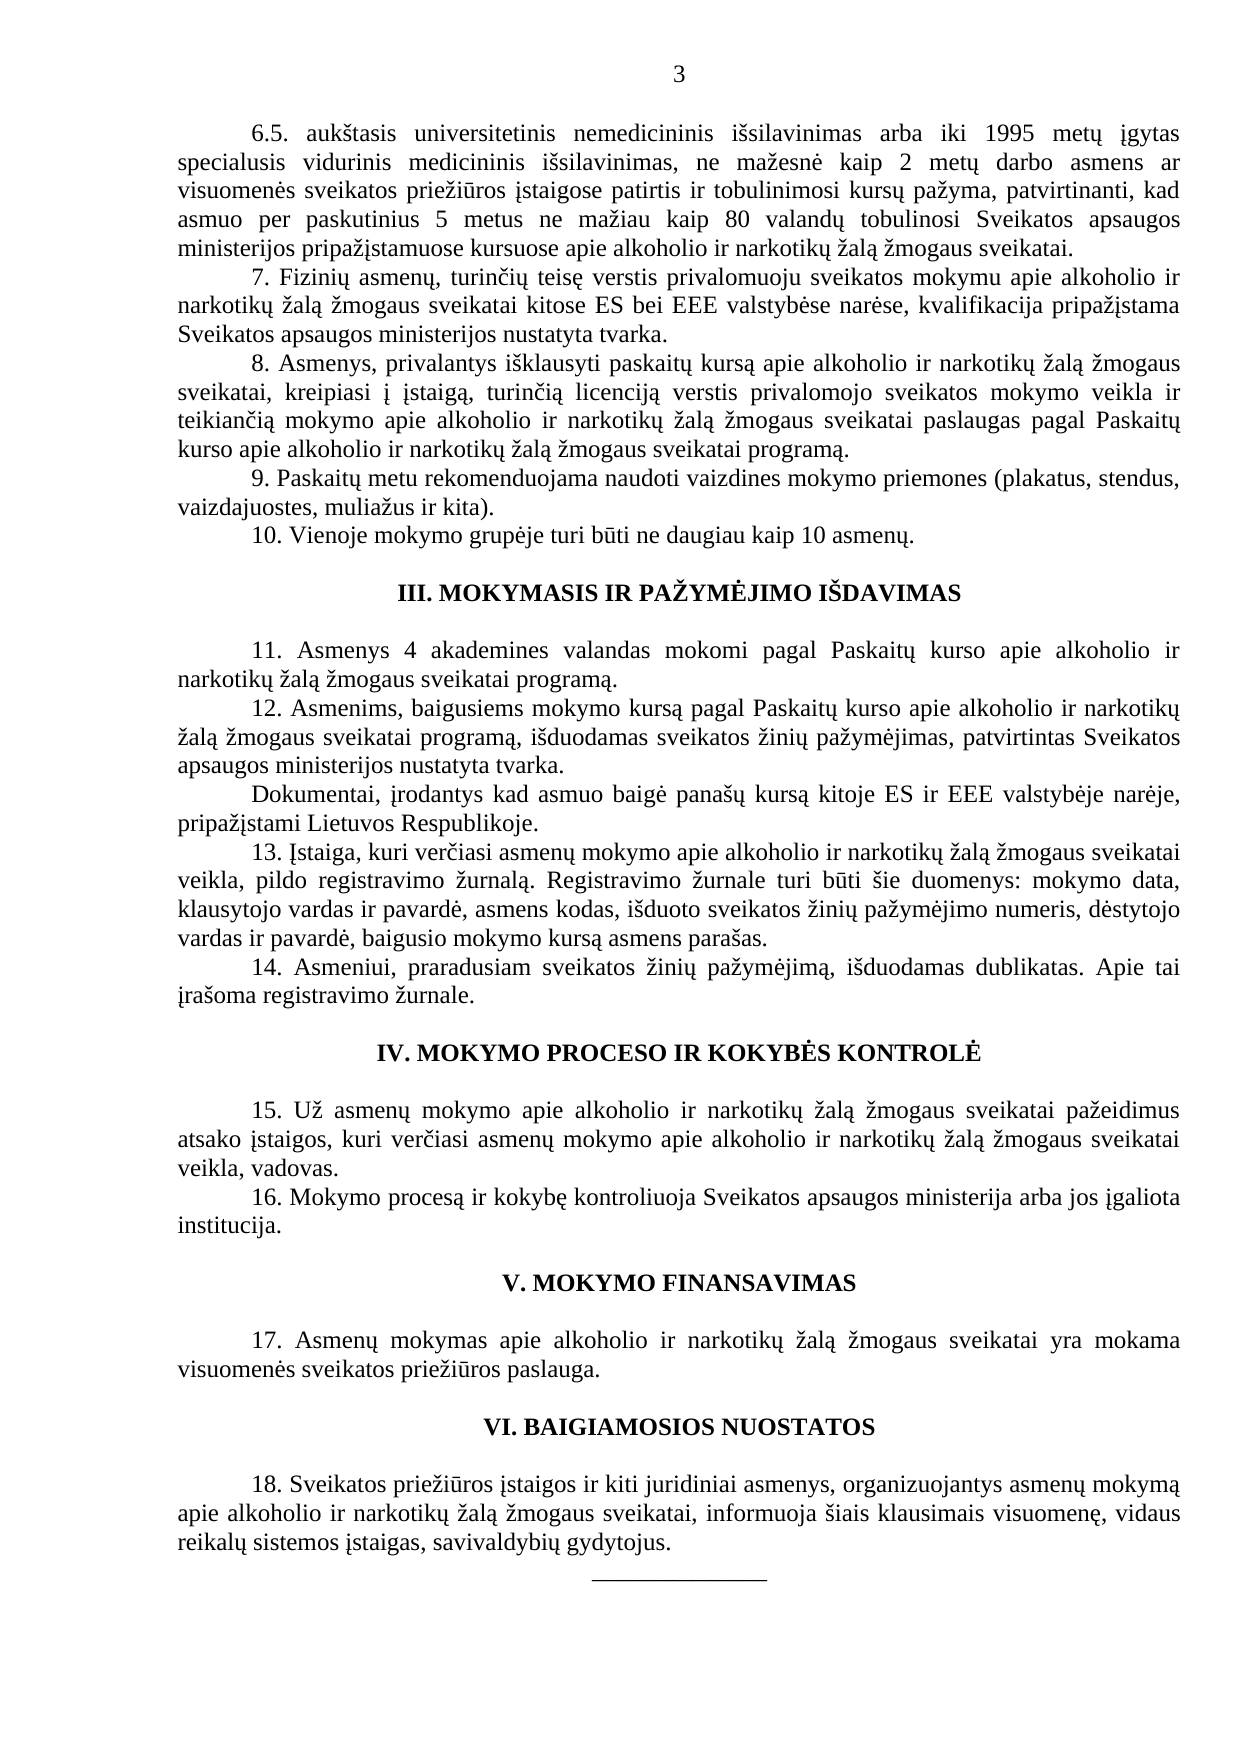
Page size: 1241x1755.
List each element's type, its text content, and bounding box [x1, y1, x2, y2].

text 6.5. aukštasis universitetinis nemedicininis išsilavinimas arba iki 1995 metų įgytas specialusis vidurinis medicininis išsilavinimas, ne mažesnė kaip 2 metų darbo asmens ar visuomenės sveikatos priežiūros įstaigose patirtis ir tobulinimosi kursų pažyma, patvirtinanti, kad asmuo per paskutinius 5 metus ne mažiau kaip 80 valandų tobulinosi Sveikatos apsaugos ministerijos pripažįstamuose kursuose apie alkoholio ir narkotikų žalą žmogaus sveikatai. [177, 118, 1181, 262]
text 13. Įstaiga, kuri verčiasi asmenų mokymo apie alkoholio ir narkotikų žalą žmogaus sveikatai veikla, pildo registravimo žurnalą. Registravimo žurnale turi būti šie duomenys: mokymo data, klausytojo vardas ir pavardė, asmens kodas, išduoto sveikatos žinių pažymėjimo numeris, dėstytojo vardas ir pavardė, baigusio mokymo kursą asmens parašas. [177, 837, 1181, 952]
text 16. Mokymo procesą ir kokybę kontroliuoja Sveikatos apsaugos ministerija arba jos įgaliota institucija. [177, 1182, 1181, 1239]
text ______________ [177, 1556, 1181, 1584]
text 11. Asmenys 4 akademines valandas mokomi pagal Paskaitų kurso apie alkoholio ir narkotikų žalą žmogaus sveikatai programą. [177, 636, 1181, 693]
text 14. Asmeniui, praradusiam sveikatos žinių pažymėjimą, išduodamas dublikatas. Apie tai įrašoma registravimo žurnale. [177, 952, 1181, 1009]
text Dokumentai, įrodantys kad asmuo baigė panašų kursą kitoje ES ir EEE valstybėje narėje, pripažįstami Lietuvos Respublikoje. [177, 779, 1181, 837]
text 8. Asmenys, privalantys išklausyti paskaitų kursą apie alkoholio ir narkotikų žalą žmogaus sveikatai, kreipiasi į įstaigą, turinčią licenciją verstis privalomojo sveikatos mokymo veikla ir teikiančią mokymo apie alkoholio ir narkotikų žalą žmogaus sveikatai paslaugas pagal Paskaitų kurso apie alkoholio ir narkotikų žalą žmogaus sveikatai programą. [177, 348, 1181, 463]
text 10. Vienoje mokymo grupėje turi būti ne daugiau kaip 10 asmenų. [177, 521, 1181, 549]
text III. MOKYMASIS IR PAŽYMĖJIMO IŠDAVIMAS [177, 578, 1181, 607]
text 18. Sveikatos priežiūros įstaigos ir kiti juridiniai asmenys, organizuojantys asmenų mokymą apie alkoholio ir narkotikų žalą žmogaus sveikatai, informuoja šiais klausimais visuomenę, vidaus reikalų sistemos įstaigas, savivaldybių gydytojus. [177, 1469, 1181, 1556]
text V. MOKYMO FINANSAVIMAS [177, 1268, 1181, 1297]
text 7. Fizinių asmenų, turinčių teisę verstis privalomuoju sveikatos mokymu apie alkoholio ir narkotikų žalą žmogaus sveikatai kitose ES bei EEE valstybėse narėse, kvalifikacija pripažįstama Sveikatos apsaugos ministerijos nustatyta tvarka. [177, 262, 1181, 348]
text 12. Asmenims, baigusiems mokymo kursą pagal Paskaitų kurso apie alkoholio ir narkotikų žalą žmogaus sveikatai programą, išduodamas sveikatos žinių pažymėjimas, patvirtintas Sveikatos apsaugos ministerijos nustatyta tvarka. [177, 693, 1181, 779]
text VI. BAIGIAMOSIOS NUOSTATOS [177, 1412, 1181, 1441]
text 9. Paskaitų metu rekomenduojama naudoti vaizdines mokymo priemones (plakatus, stendus, vaizdajuostes, muliažus ir kita). [177, 463, 1181, 521]
text 15. Už asmenų mokymo apie alkoholio ir narkotikų žalą žmogaus sveikatai pažeidimus atsako įstaigos, kuri verčiasi asmenų mokymo apie alkoholio ir narkotikų žalą žmogaus sveikatai veikla, vadovas. [177, 1096, 1181, 1182]
text 17. Asmenų mokymas apie alkoholio ir narkotikų žalą žmogaus sveikatai yra mokama visuomenės sveikatos priežiūros paslauga. [177, 1326, 1181, 1383]
text IV. MOKYMO PROCESO IR KOKYBĖS KONTROLĖ [177, 1038, 1181, 1067]
